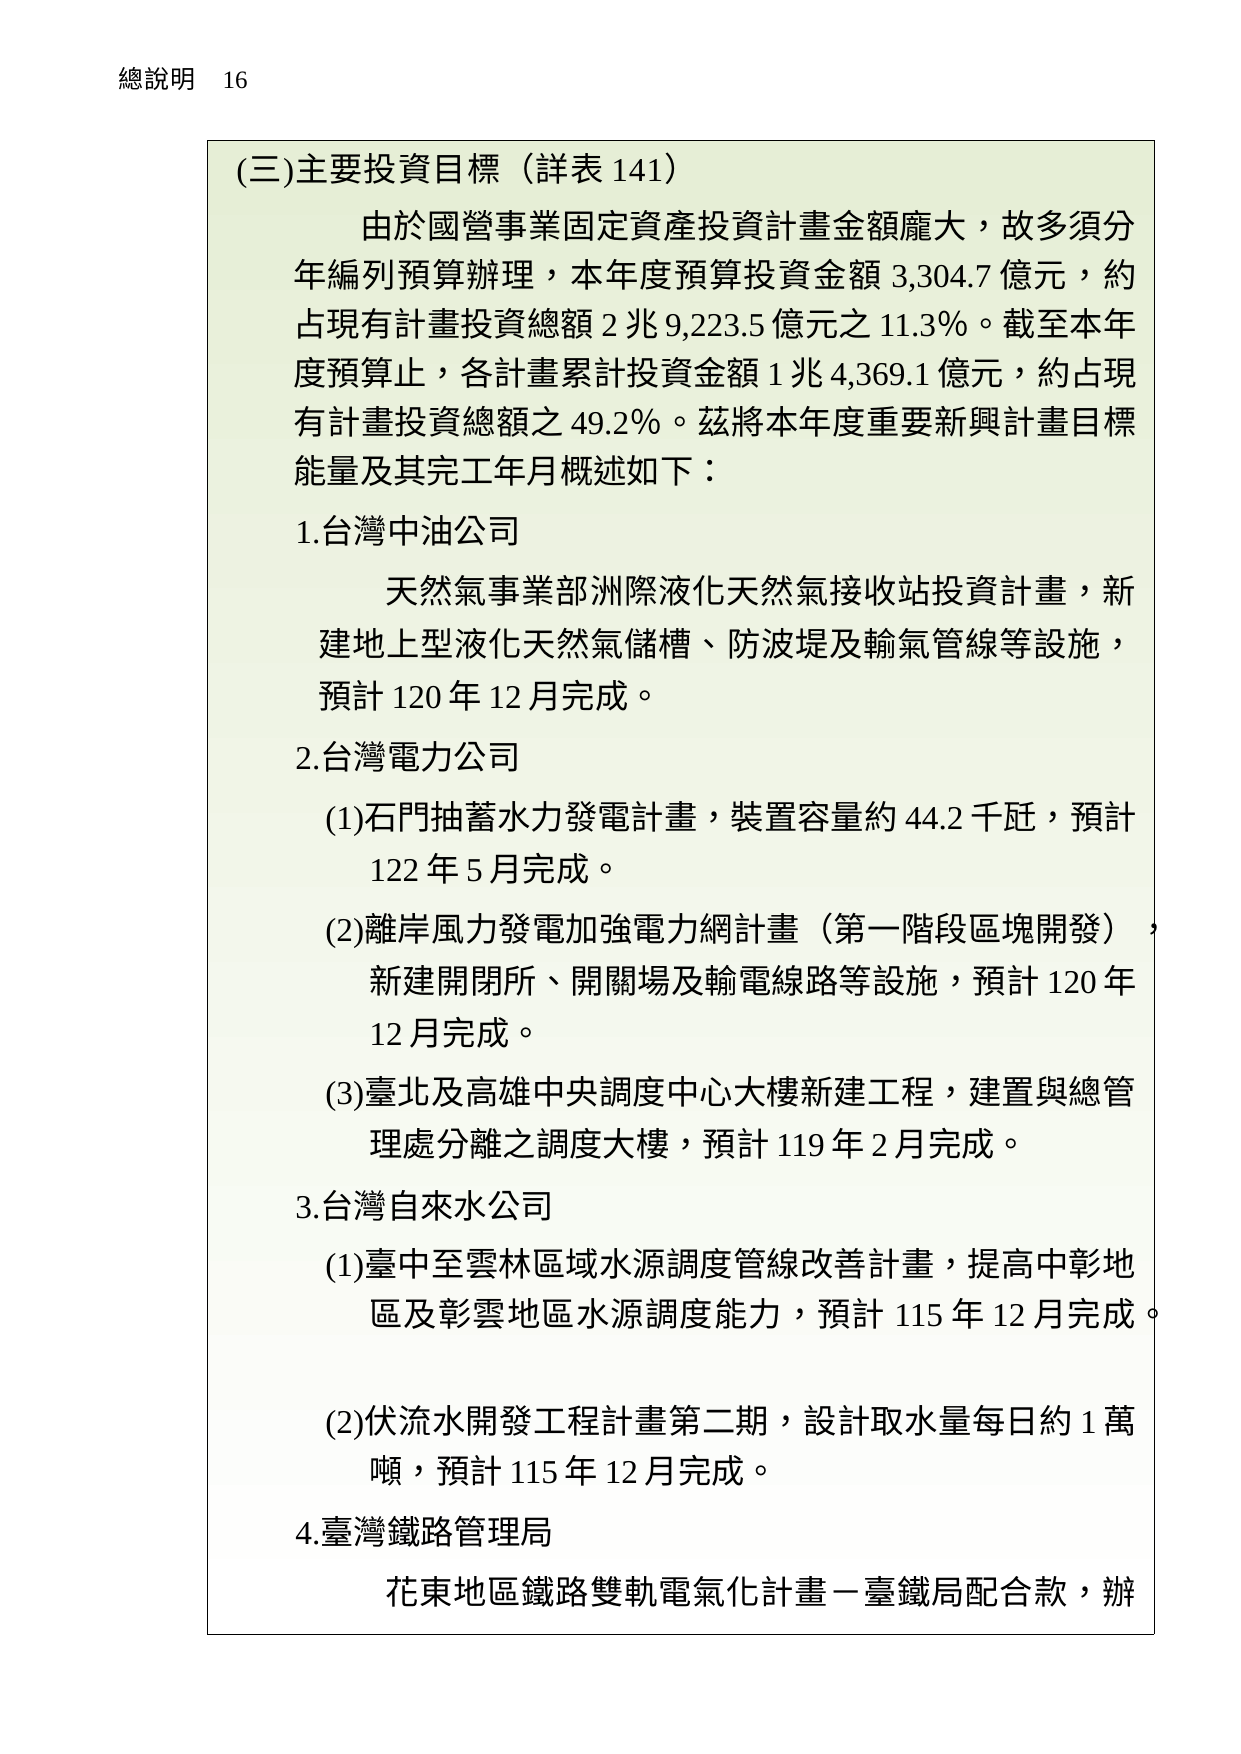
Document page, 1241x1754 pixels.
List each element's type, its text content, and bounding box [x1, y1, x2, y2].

text 4.臺灣鐵路管理局 [295, 1501, 1137, 1556]
text 2.台灣電力公司 [295, 726, 1137, 780]
text 1.台灣中油公司 [295, 501, 1137, 555]
text (3)臺北及高雄中央調度中心大樓新建工程，建置與總管理處分離之調度大樓，預計119年2月完成。 [325, 1063, 1137, 1167]
text (三)主要投資目標（詳表141） [236, 142, 1137, 192]
text 由於國營事業固定資產投資計畫金額龐大，故多須分年編列預算辦理，本年度預算投資金額3,304.7億元，約占現有計畫投資總額2兆9,223.5億元之11.3％。截至本年度預算止，各計畫累計投資金額1兆4,369.1億元，約占現有計畫投資總額之49.2％。茲將本年度重要新興計畫目標能量及其完工年月概述如下： [293, 199, 1137, 493]
text 天然氣事業部洲際液化天然氣接收站投資計畫，新建地上型液化天然氣儲槽、防波堤及輸氣管線等設施，預計120年12月完成。 [318, 562, 1137, 718]
text 花東地區鐵路雙軌電氣化計畫－臺鐵局配合款，辦理花東地區鐵路雙軌電氣化工程，預計116年12月完成。 [318, 1563, 1137, 1615]
text (1)臺中至雲林區域水源調度管線改善計畫，提高中彰地區及彰雲地區水源調度能力，預計115年12月完成。 [325, 1236, 1137, 1386]
text (1)石門抽蓄水力發電計畫，裝置容量約44.2千瓩，預計122年5月完成。 [325, 788, 1137, 892]
text (2)伏流水開發工程計畫第二期，設計取水量每日約1萬噸，預計115年12月完成。 [325, 1394, 1137, 1494]
text 3.台灣自來水公司 [295, 1175, 1137, 1229]
text (2)離岸風力發電加強電力網計畫（第一階段區塊開發），新建開閉所、開關場及輸電線路等設施，預計120年12月完成。 [325, 899, 1137, 1056]
